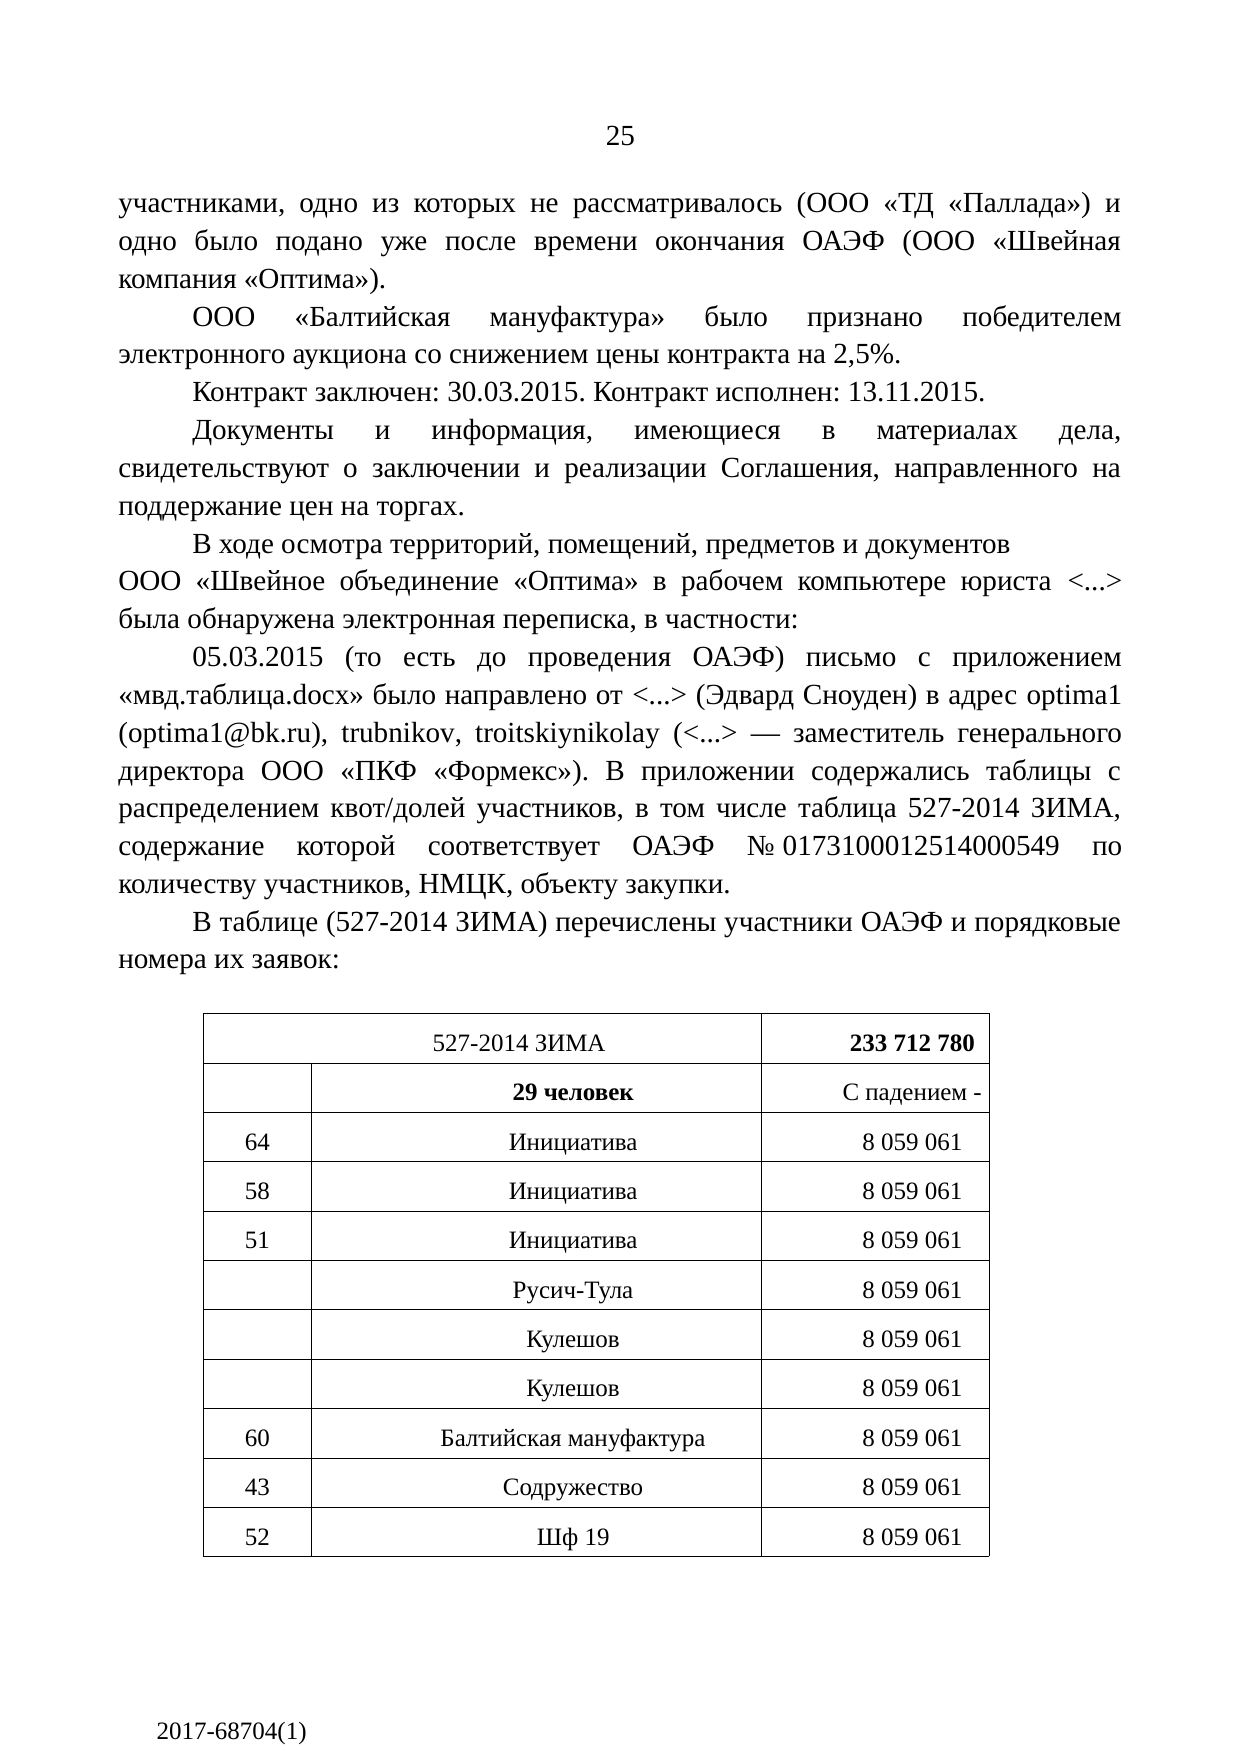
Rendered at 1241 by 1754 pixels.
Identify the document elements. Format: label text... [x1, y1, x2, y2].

text участниками, одно из которых не рассматривалось (ООО «ТД «Паллада») и одно было подано уже после времени окончания ОАЭФ (ООО «Швейная компания «Оптима»). [118, 181, 1122, 294]
text Контракт заключен: 30.03.2015. Контракт исполнен: 13.11.2015. [118, 370, 1122, 408]
table_cell 8 059 061 [762, 1162, 989, 1211]
text В ходе осмотра территорий, помещений, предметов и документов ООО «Швейное объединение «Оптима» в рабочем компьютере юриста <...> была обнаружена электронная переписка, в частности: [118, 521, 1122, 635]
table_cell Балтийская мануфактура [312, 1409, 761, 1457]
table_cell [204, 1310, 311, 1359]
table_cell 8 059 061 [762, 1310, 989, 1359]
table_cell [204, 1360, 311, 1408]
table_cell С падением - [762, 1064, 989, 1112]
table_cell 58 [204, 1162, 311, 1211]
table_cell [204, 1261, 311, 1309]
table_cell 8 059 061 [762, 1212, 989, 1260]
table_cell Инициатива [312, 1113, 761, 1161]
table_cell 8 059 061 [762, 1113, 989, 1161]
table_cell 51 [204, 1212, 311, 1260]
table_cell 43 [204, 1459, 311, 1507]
table_cell 8 059 061 [762, 1409, 989, 1457]
table_cell 8 059 061 [762, 1508, 989, 1556]
table_cell [204, 1064, 311, 1112]
table_cell Кулешов [312, 1310, 761, 1359]
table_cell 52 [204, 1508, 311, 1556]
table_cell 8 059 061 [762, 1360, 989, 1408]
table_cell 64 [204, 1113, 311, 1161]
table_header 527-2014 ЗИМА [204, 1014, 761, 1062]
table_cell 29 человек [312, 1064, 761, 1112]
text ООО «Балтийская мануфактура» было признано победителем электронного аукциона со снижением цены контракта на 2,5%. [118, 294, 1122, 370]
table_cell Русич-Тула [312, 1261, 761, 1309]
table_cell 8 059 061 [762, 1459, 989, 1507]
text Документы и информация, имеющиеся в материалах дела, свидетельствуют о заключении и реализации Соглашения, направленного на поддержание цен на торгах. [118, 408, 1122, 521]
text 05.03.2015 (то есть до проведения ОАЭФ) письмо с приложением «мвд.таблица.docx» было направлено от <...> (Эдвард Сноуден) в адрес optima1 (optima1@bk.ru), trubnikov, troitskiynikolay (<...> — заместитель генерального директора ООО «ПКФ «Формекс»). В приложении содержались таблицы с распределением квот/долей участников, в том числе таблица 527-2014 ЗИМА, содержание которой соответствует ОАЭФ № 0173100012514000549 по количеству участников, НМЦК, объекту закупки. [118, 635, 1122, 899]
table_cell Кулешов [312, 1360, 761, 1408]
table_cell Инициатива [312, 1162, 761, 1211]
table_header 233 712 780 [762, 1014, 989, 1062]
table_cell Содружество [312, 1459, 761, 1507]
table_cell 60 [204, 1409, 311, 1457]
table_cell Шф 19 [312, 1508, 761, 1556]
table_cell 8 059 061 [762, 1261, 989, 1309]
text В таблице (527-2014 ЗИМА) перечислены участники ОАЭФ и порядковые номера их заявок: [118, 899, 1122, 975]
table_cell Инициатива [312, 1212, 761, 1260]
